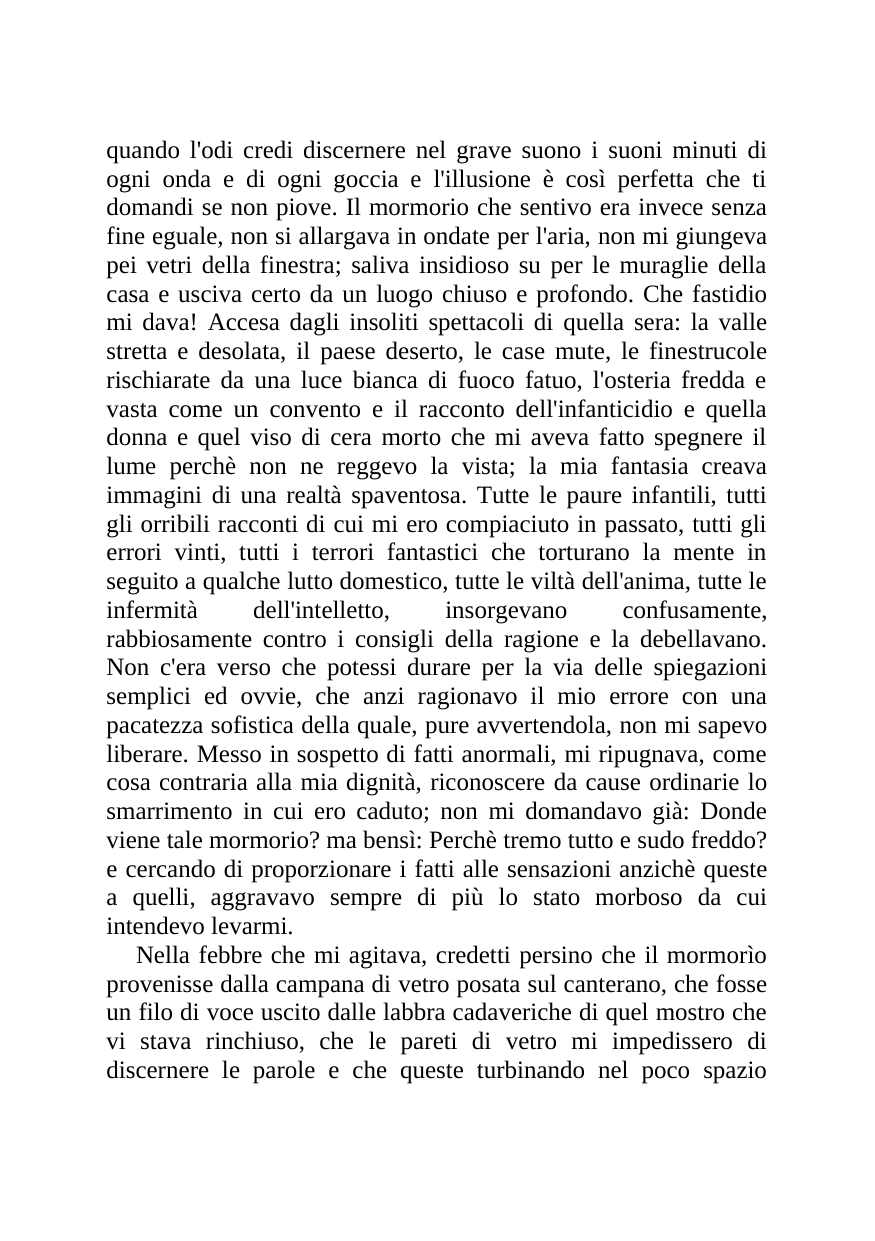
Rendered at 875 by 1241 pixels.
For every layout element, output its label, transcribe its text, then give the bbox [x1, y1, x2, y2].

text Nella febbre che mi agitava, credetti persino che il mormorìo provenisse dalla campana di vetro posata sul canterano, che fosse un filo di voce uscito dalle labbra cadaveriche di quel mostro che vi stava rinchiuso, che le pareti di vetro mi impedissero di discernere le parole e che queste turbinando nel poco spazio [106, 940, 768, 1084]
text quando l'odi credi discernere nel grave suono i suoni minuti di ogni onda e di ogni goccia e l'illusione è così perfetta che ti domandi se non piove. Il mormorio che sentivo era invece senza fine eguale, non si allargava in ondate per l'aria, non mi giungeva pei vetri della finestra; saliva insidioso su per le muraglie della casa e usciva certo da un luogo chiuso e profondo. Che fastidio mi dava! Accesa dagli insoliti spettacoli di quella sera: la valle stretta e desolata, il paese deserto, le case mute, le finestrucole rischiarate da una luce bianca di fuoco fatuo, l'osteria fredda e vasta come un convento e il racconto dell'infanticidio e quella donna e quel viso di cera morto che mi aveva fatto spegnere il lume perchè non ne reggevo la vista; la mia fantasia creava immagini di una realtà spaventosa. Tutte le paure infantili, tutti gli orribili racconti di cui mi ero compiaciuto in passato, tutti gli errori vinti, tutti i terrori fantastici che torturano la mente in seguito a qualche lutto domestico, tutte le viltà dell'anima, tutte le infermità dell'intelletto, insorgevano confusamente, rabbiosamente contro i consigli della ragione e la debellavano. Non c'era verso che potessi durare per la via delle spiegazioni semplici ed ovvie, che anzi ragionavo il mio errore con una pacatezza sofistica della quale, pure avvertendola, non mi sapevo liberare. Messo in sospetto di fatti anormali, mi ripugnava, come cosa contraria alla mia dignità, riconoscere da cause ordinarie lo smarrimento in cui ero caduto; non mi domandavo già: Donde viene tale mormorio? ma bensì: Perchè tremo tutto e sudo freddo? e cercando di proporzionare i fatti alle sensazioni anzichè queste a quelli, aggravavo sempre di più lo stato morboso da cui intendevo levarmi. [106, 135, 768, 940]
